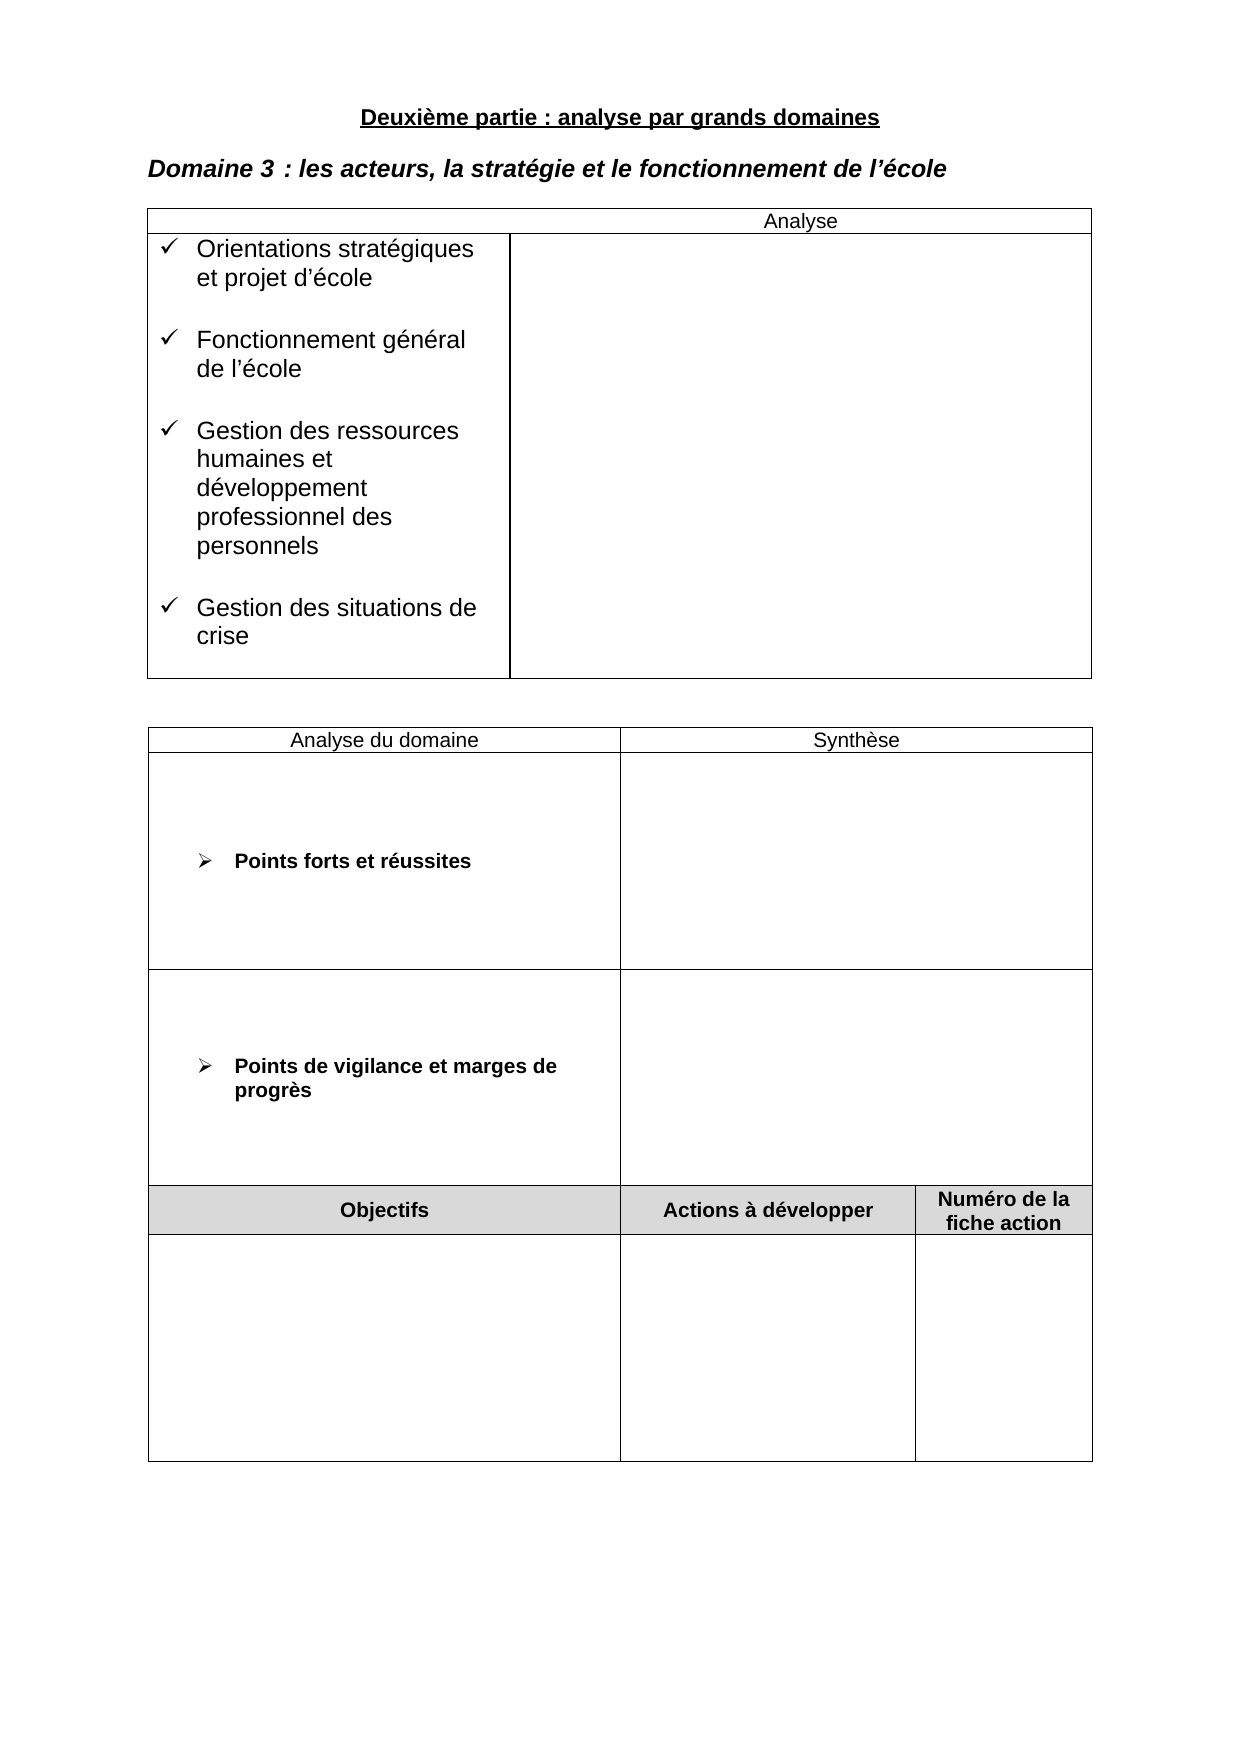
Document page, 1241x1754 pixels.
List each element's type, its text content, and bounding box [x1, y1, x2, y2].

table_cell Orientations stratégiques et projet d’école Fonctionnement général de l’école Gestion des ressources humaines et développement professionnel des personnels Gestion des situations de crise [148, 234, 509, 678]
table_header [148, 209, 510, 233]
table_header Analyse du domaine [149, 728, 620, 752]
table_cell [621, 1235, 915, 1461]
table_cell Numéro de la fiche action [916, 1186, 1092, 1234]
table_cell Points forts et réussites [149, 753, 620, 969]
table_cell Points de vigilance et marges de progrès [149, 970, 620, 1185]
table_cell Objectifs [149, 1186, 620, 1234]
text Deuxième partie : analyse par grands domaines [148, 103, 1093, 130]
table_cell [916, 1235, 1092, 1461]
table_cell [149, 1235, 620, 1461]
table_cell [621, 753, 1092, 969]
text Domaine 3 : les acteurs, la stratégie et le fonctionnement de l’école [148, 154, 1093, 183]
table_cell Actions à développer [621, 1186, 915, 1234]
table_header Analyse [510, 209, 1091, 233]
table_header Synthèse [621, 728, 1092, 752]
table_cell [621, 970, 1092, 1185]
table_cell [511, 234, 1091, 678]
